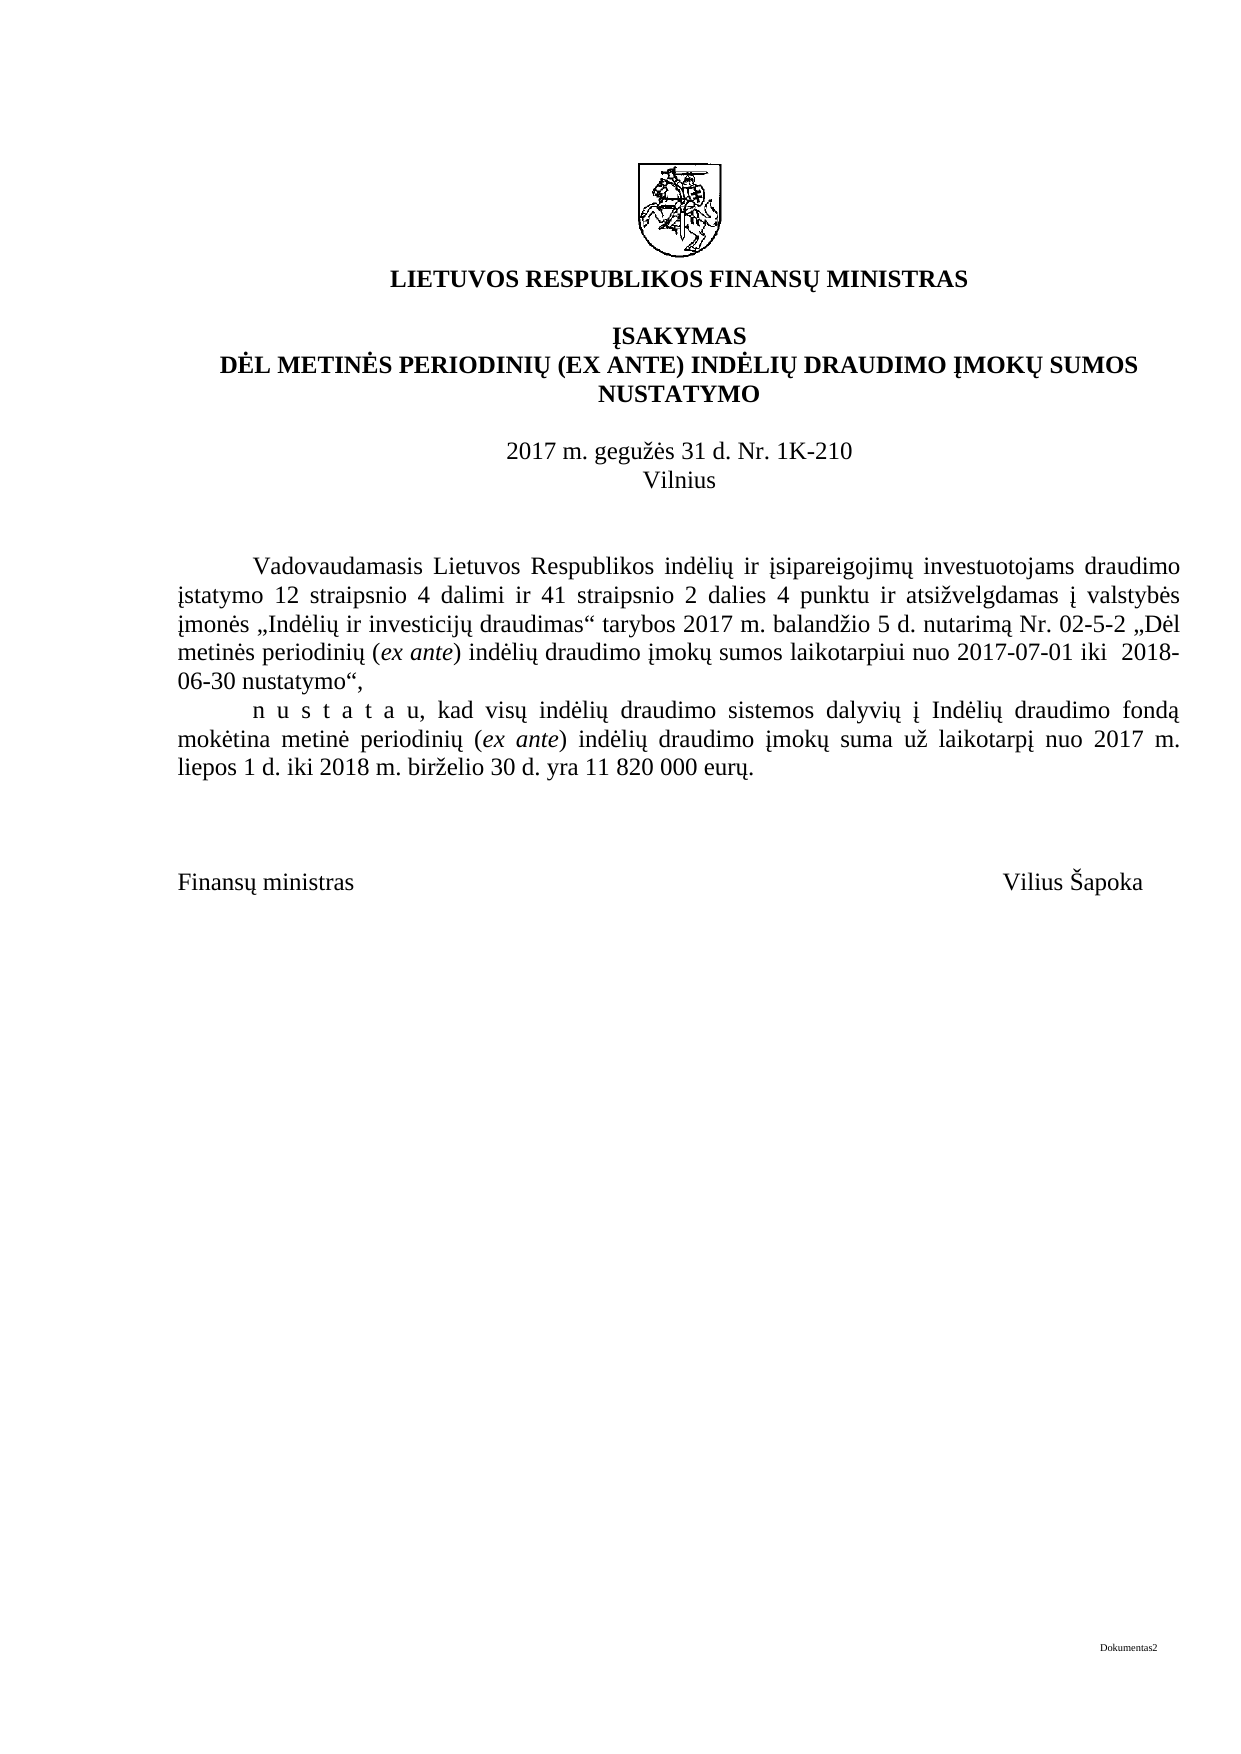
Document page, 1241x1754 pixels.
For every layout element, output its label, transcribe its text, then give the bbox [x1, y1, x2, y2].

text DĖL METINĖS PERIODINIŲ (EX ANTE) INDĖLIŲ DRAUDIMO ĮMOKŲ SUMOS NUSTATYMO [177, 350, 1181, 407]
text Vilnius [177, 465, 1181, 494]
text LIETUVOS RESPUBLIKOS FINANSŲ MINISTRAS [177, 264, 1181, 292]
text n u s t a t a u, kad visų indėlių draudimo sistemos dalyvių į Indėlių draudimo fondą mokėtina metinė periodinių (ex ante) indėlių draudimo įmokų suma už laikotarpį nuo 2017 m. liepos 1 d. iki 2018 m. birželio 30 d. yra 11 820 000 eurų. [177, 695, 1181, 781]
text 2017 m. gegužės 31 d. Nr. 1K-210 [177, 436, 1181, 465]
text ĮSAKYMAS [177, 321, 1181, 350]
text Finansų ministras Vilius Šapoka [177, 867, 1181, 896]
text Vadovaudamasis Lietuvos Respublikos indėlių ir įsipareigojimų investuotojams draudimo įstatymo 12 straipsnio 4 dalimi ir 41 straipsnio 2 dalies 4 punktu ir atsižvelgdamas į valstybės įmonės „Indėlių ir investicijų draudimas“ tarybos 2017 m. balandžio 5 d. nutarimą Nr. 02-5-2 „Dėl metinės periodinių (ex ante) indėlių draudimo įmokų sumos laikotarpiui nuo 2017-07-01 iki 2018-06-30 nustatymo“, [177, 551, 1181, 695]
